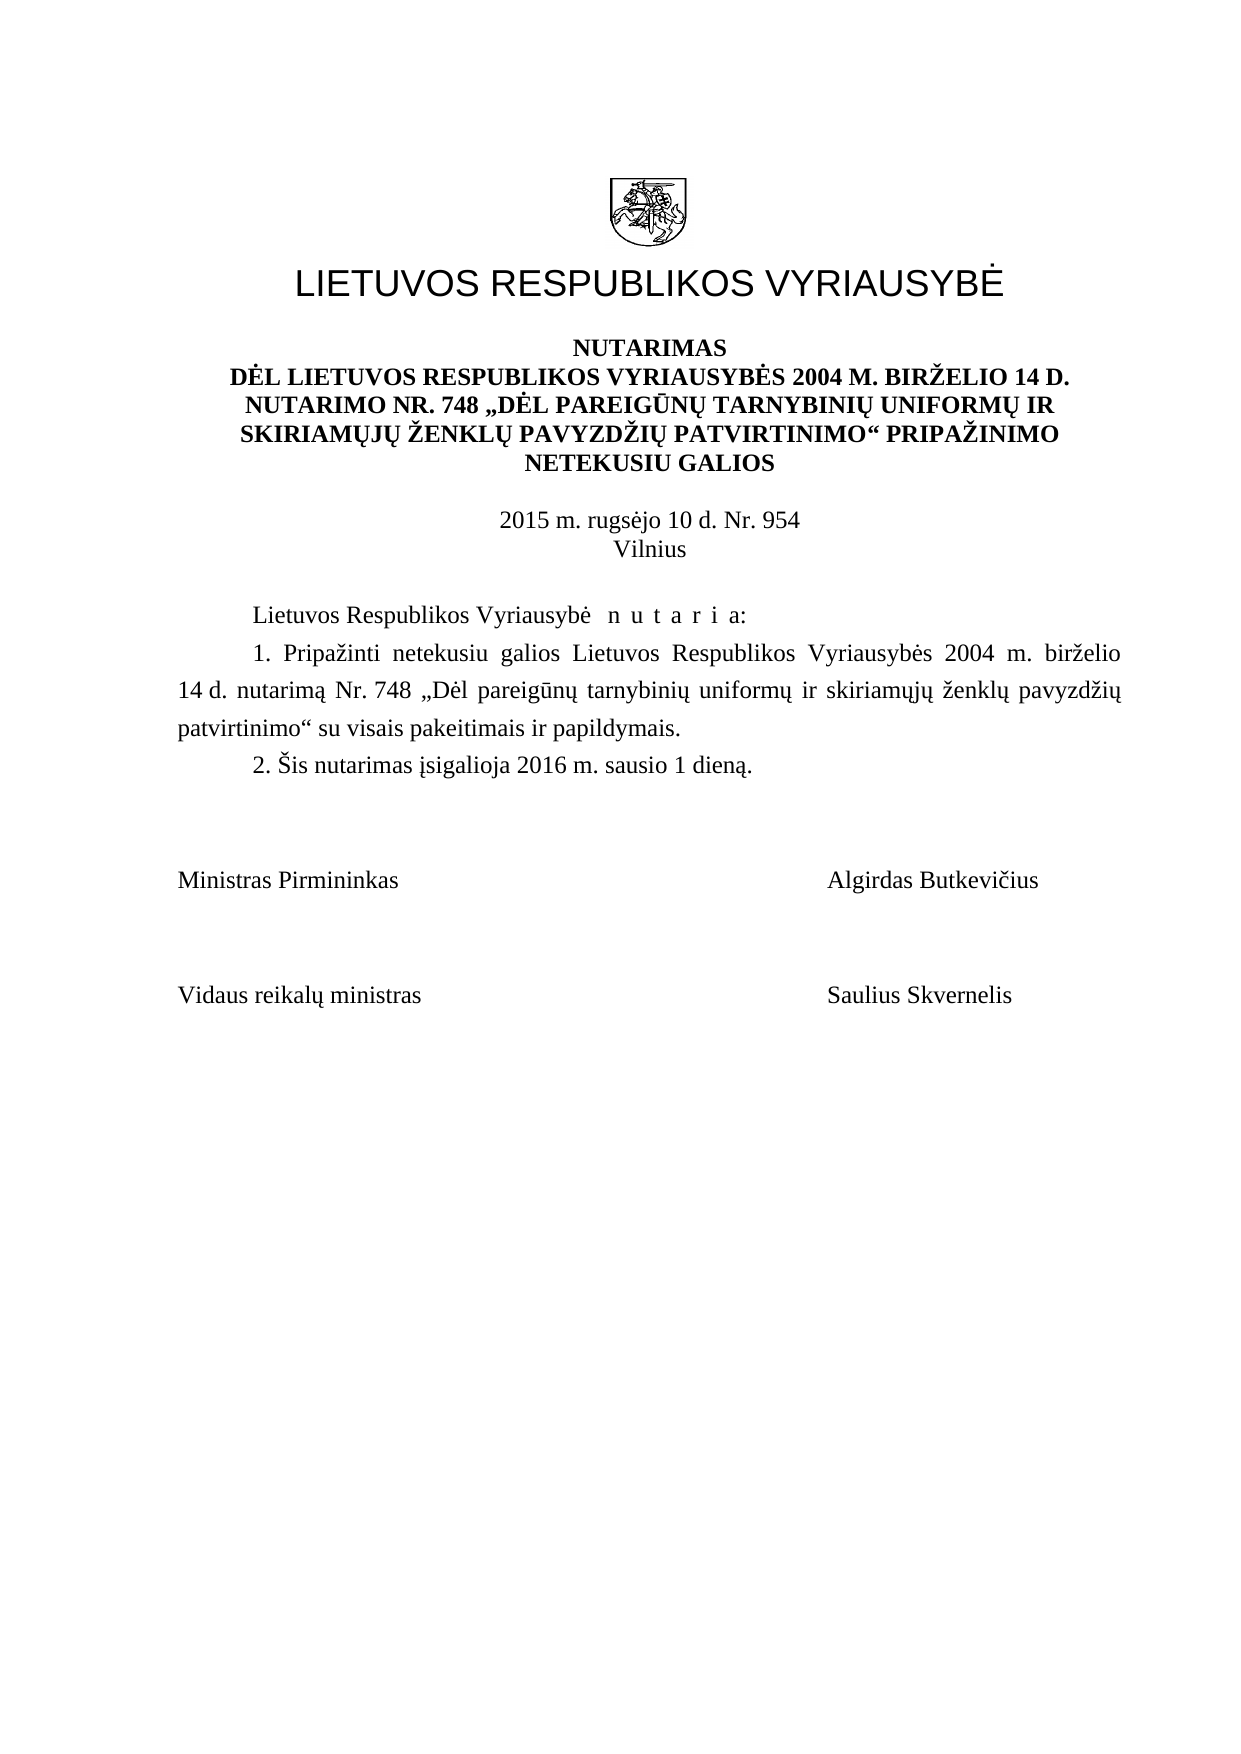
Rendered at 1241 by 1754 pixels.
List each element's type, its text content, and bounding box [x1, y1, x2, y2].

text Lietuvos Respublikos Vyriausybė nutaria: [177, 592, 1122, 629]
text 1. Pripažinti netekusiu galios Lietuvos Respublikos Vyriausybės 2004 m. birželio 14 d. nutarimą Nr. 748 „Dėl pareigūnų tarnybinių uniformų ir skiriamųjų ženklų pavyzdžių patvirtinimo“ su visais pakeitimais ir papildymais. [177, 629, 1122, 742]
text 2015 m. rugsėjo 10 d. Nr. 954 Vilnius [177, 505, 1122, 563]
text Ministras Pirmininkas Algirdas Butkevičius [177, 865, 1122, 894]
text Vidaus reikalų ministras Saulius Skvernelis [177, 980, 1122, 1009]
text Dėl LIETUVOS RESPUBLIKOS VYRIAUSYBĖS 2004 M. birželio 14 D. NUTARIMO nR. 748 „DĖL PAREIGŪNŲ TARNYBINIŲ UNIFORMŲ IR SKIRIAMŲJŲ ŽENKLŲ PAVYZDŽIŲ PATVIRTINIMO“ PRIPAŽINIMO NETEKUSIU GALIOS [177, 362, 1122, 477]
text nutarimas [177, 333, 1122, 362]
text 2. Šis nutarimas įsigalioja 2016 m. sausio 1 dieną. [177, 742, 1122, 779]
text Lietuvos Respublikos Vyriausybė [177, 261, 1122, 304]
